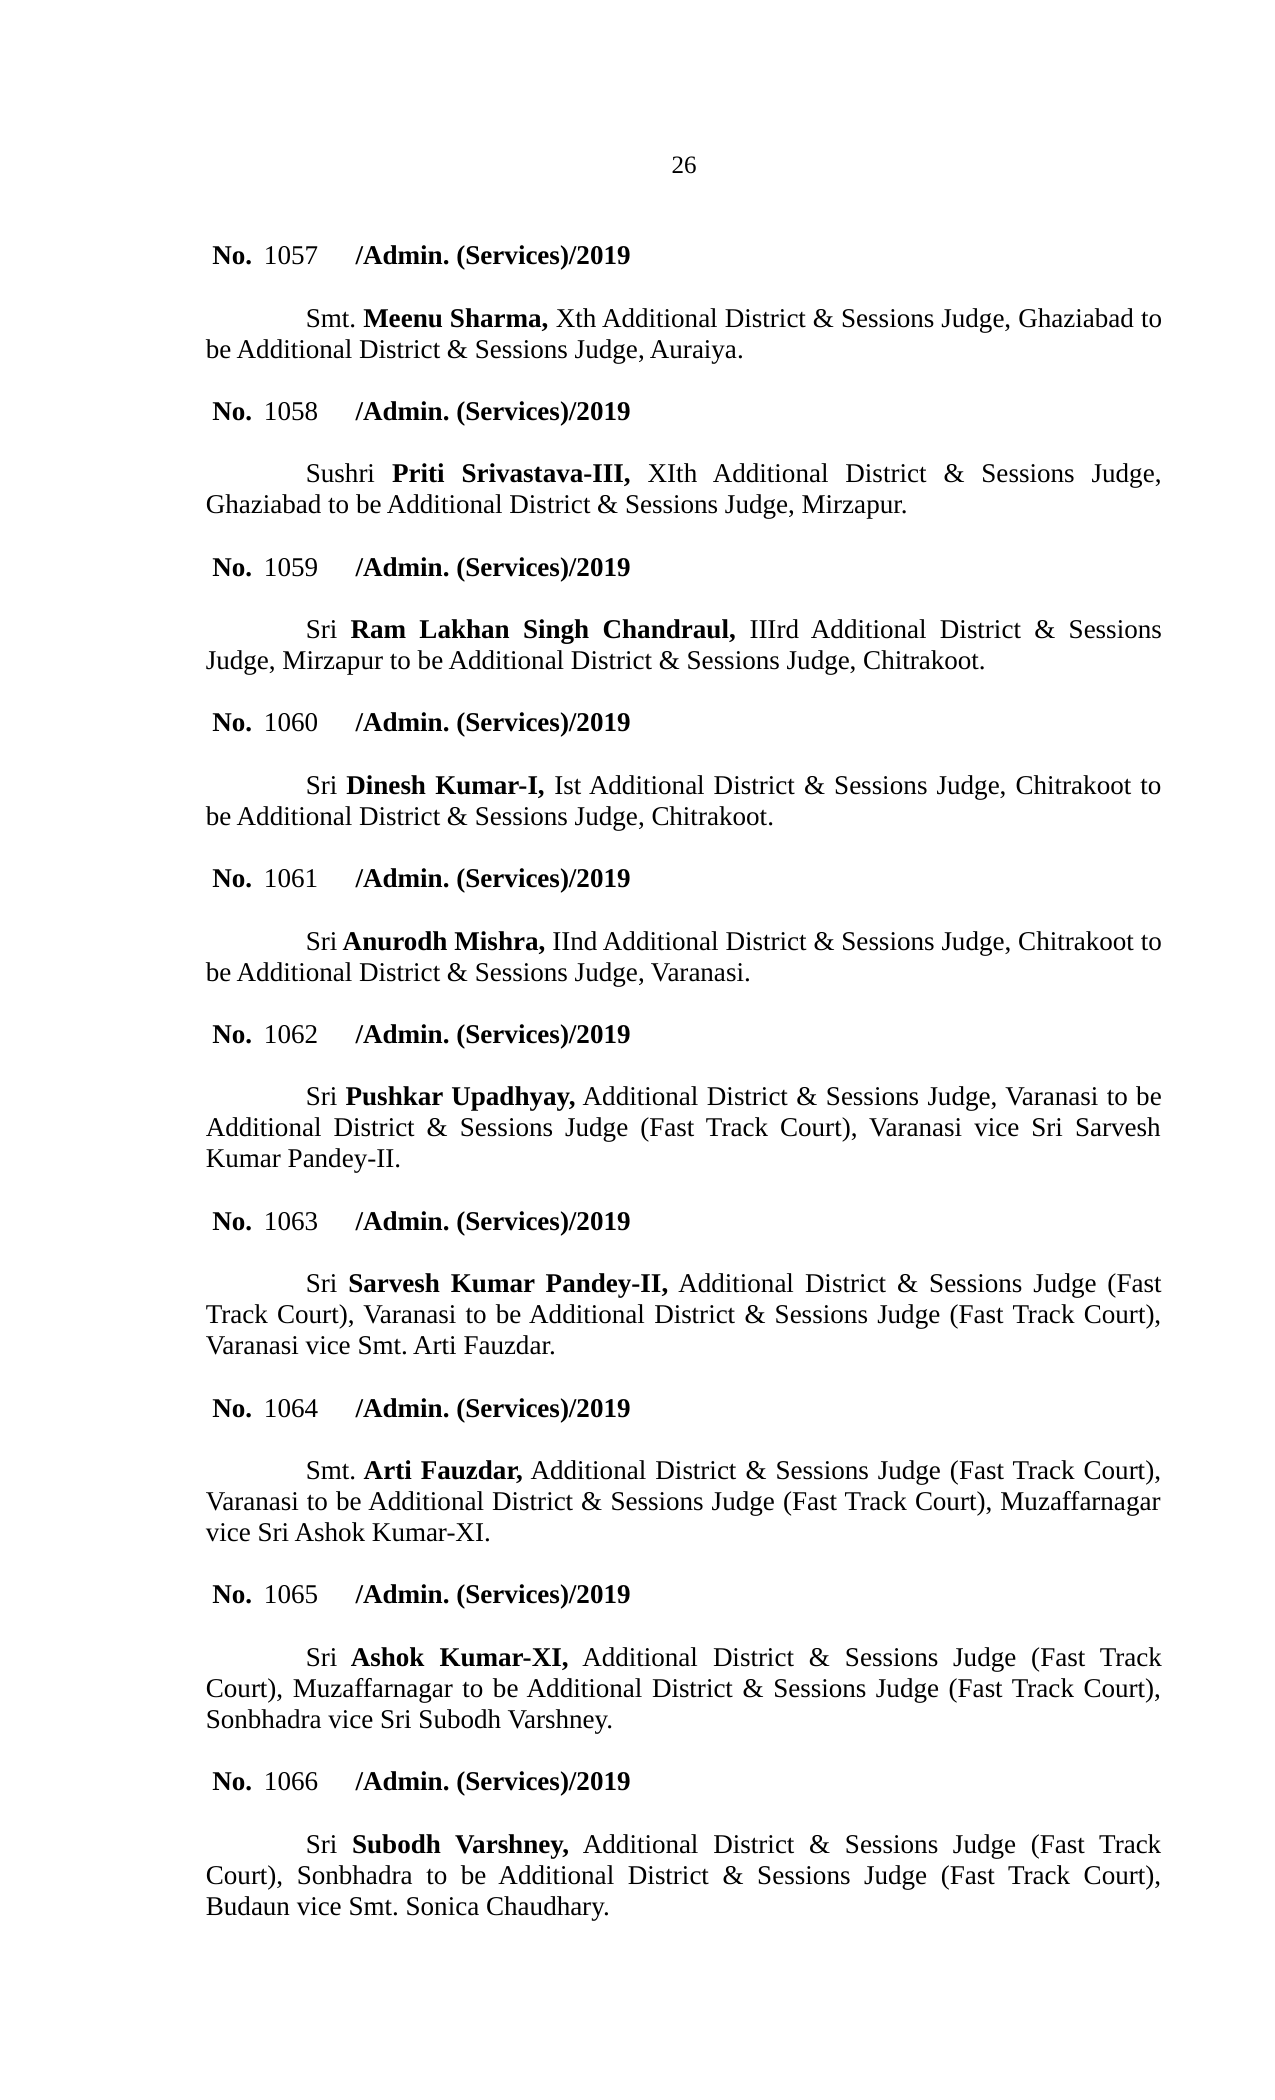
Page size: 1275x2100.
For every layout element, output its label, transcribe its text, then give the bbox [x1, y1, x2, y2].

table_header No. [207, 862, 258, 893]
text Sri Anurodh Mishra, IInd Additional District & Sessions Judge, Chitrakoot to be Additional District & Sessions Judge, Varanasi. [206, 924, 1162, 987]
table_header /Admin. (Services)/2019 [350, 1205, 647, 1236]
table_header No. [207, 551, 258, 582]
table_header [259, 239, 350, 271]
table_header /Admin. (Services)/2019 [350, 551, 647, 582]
table_header [259, 395, 350, 426]
text Smt. Meenu Sharma, Xth Additional District & Sessions Judge, Ghaziabad to be Additional District & Sessions Judge, Auraiya. [206, 302, 1162, 364]
table_header No. [207, 239, 258, 271]
table_header [259, 1205, 350, 1236]
text Sri Ashok Kumar-XI, Additional District & Sessions Judge (Fast Track Court), Muzaffarnagar to be Additional District & Sessions Judge (Fast Track Court), Sonbhadra vice Sri Subodh Varshney. [206, 1641, 1162, 1734]
table_header [259, 862, 350, 893]
table_header No. [207, 1018, 258, 1049]
table_header [259, 551, 350, 582]
table_header [259, 1766, 350, 1797]
table_header /Admin. (Services)/2019 [350, 395, 647, 426]
table_header /Admin. (Services)/2019 [350, 239, 647, 271]
table_header No. [207, 1766, 258, 1797]
table_header /Admin. (Services)/2019 [350, 707, 647, 738]
table_header No. [207, 1392, 258, 1423]
text Sri Sarvesh Kumar Pandey-II, Additional District & Sessions Judge (Fast Track Court), Varanasi to be Additional District & Sessions Judge (Fast Track Court), Varanasi vice Smt. Arti Fauzdar. [206, 1267, 1162, 1361]
table_header /Admin. (Services)/2019 [350, 1018, 647, 1049]
table_header [259, 1579, 350, 1610]
table_header [259, 707, 350, 738]
text Sri Pushkar Upadhyay, Additional District & Sessions Judge, Varanasi to be Additional District & Sessions Judge (Fast Track Court), Varanasi vice Sri Sarvesh Kumar Pandey-II. [206, 1080, 1162, 1174]
text Sri Ram Lakhan Singh Chandraul, IIIrd Additional District & Sessions Judge, Mirzapur to be Additional District & Sessions Judge, Chitrakoot. [206, 613, 1162, 675]
table_header [259, 1392, 350, 1423]
table_header No. [207, 1579, 258, 1610]
table_header /Admin. (Services)/2019 [350, 862, 647, 893]
table_header /Admin. (Services)/2019 [350, 1579, 647, 1610]
table_header /Admin. (Services)/2019 [350, 1766, 647, 1797]
table_header /Admin. (Services)/2019 [350, 1392, 647, 1423]
table_header No. [207, 707, 258, 738]
table_header No. [207, 1205, 258, 1236]
table_header No. [207, 395, 258, 426]
table_header [259, 1018, 350, 1049]
text Sri Subodh Varshney, Additional District & Sessions Judge (Fast Track Court), Sonbhadra to be Additional District & Sessions Judge (Fast Track Court), Budaun vice Smt. Sonica Chaudhary. [206, 1828, 1162, 1921]
text Sri Dinesh Kumar-I, Ist Additional District & Sessions Judge, Chitrakoot to be Additional District & Sessions Judge, Chitrakoot. [206, 769, 1162, 831]
text Smt. Arti Fauzdar, Additional District & Sessions Judge (Fast Track Court), Varanasi to be Additional District & Sessions Judge (Fast Track Court), Muzaffarnagar vice Sri Ashok Kumar-XI. [206, 1454, 1162, 1547]
text Sushri Priti Srivastava-III, XIth Additional District & Sessions Judge, Ghaziabad to be Additional District & Sessions Judge, Mirzapur. [206, 457, 1162, 520]
